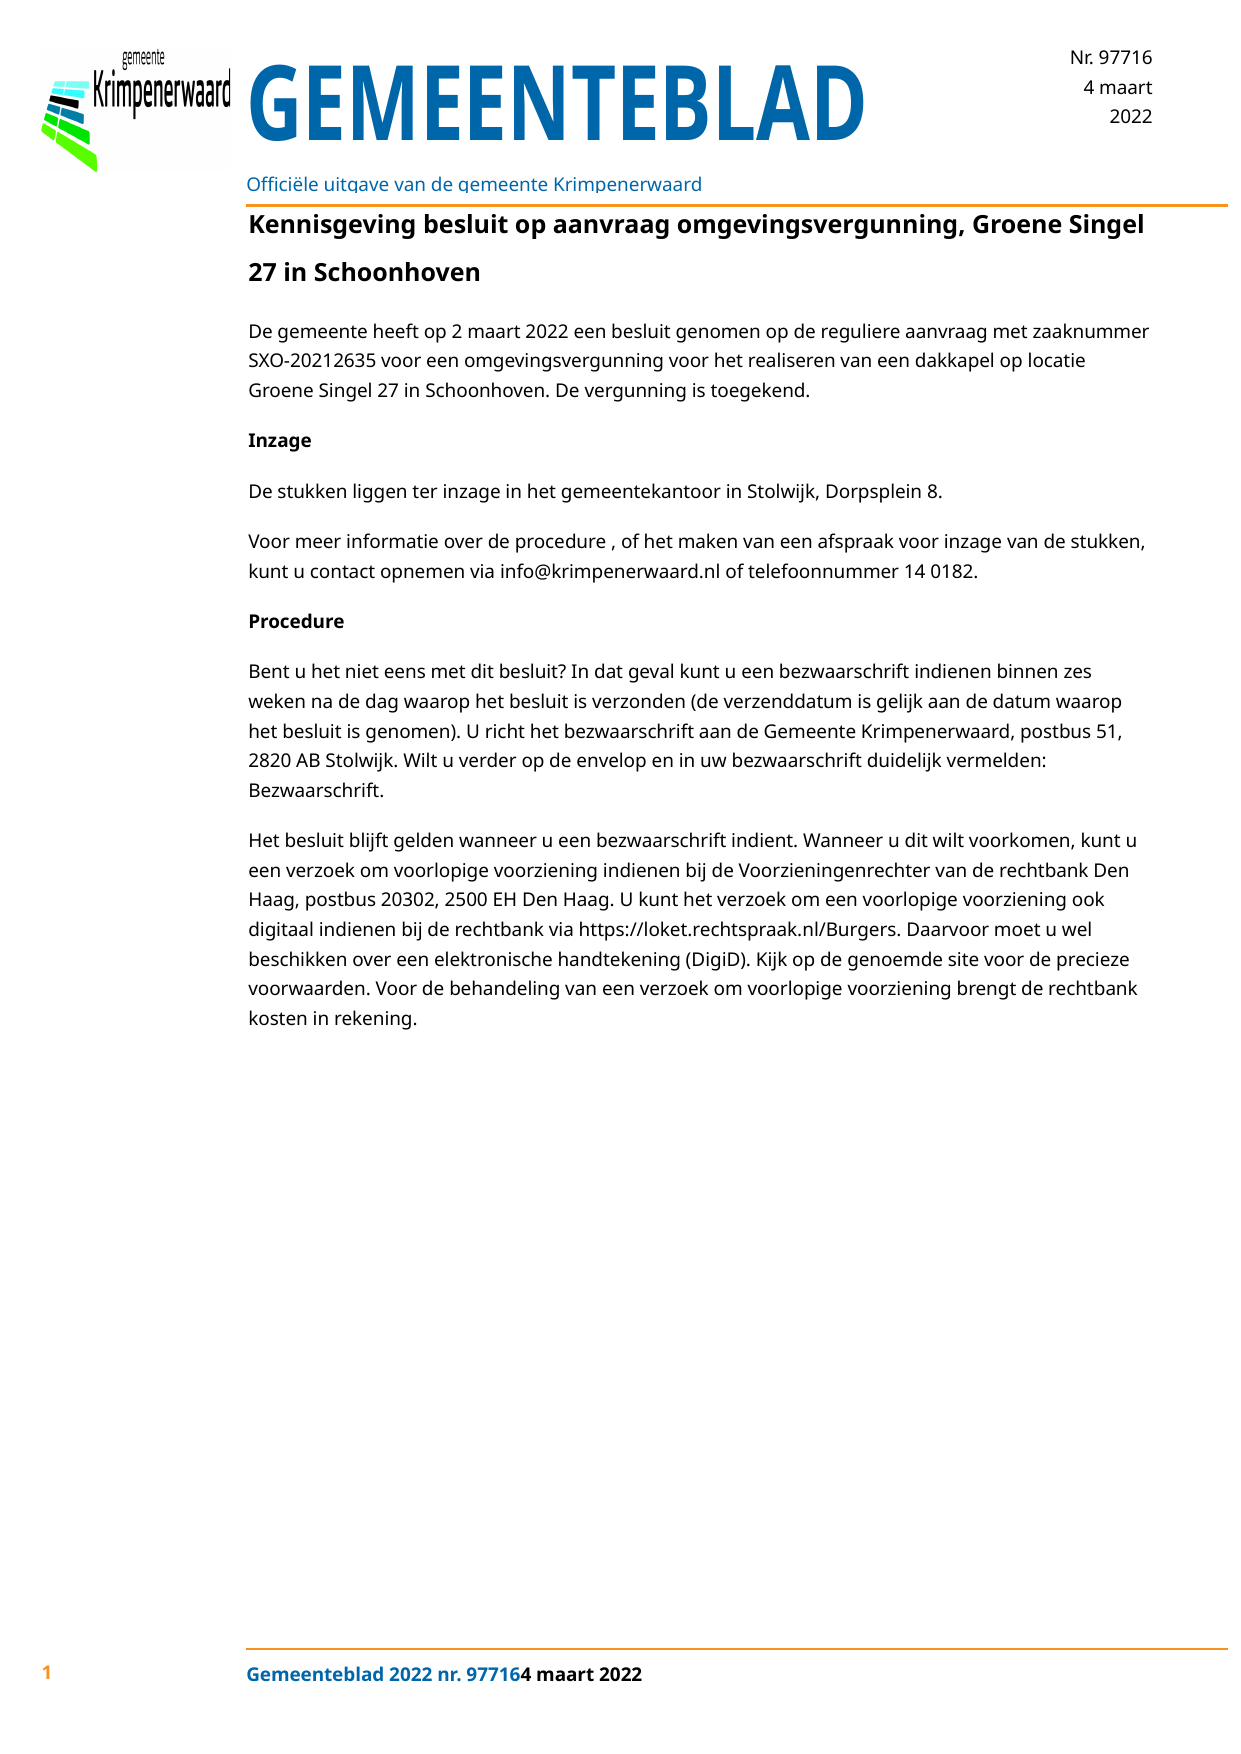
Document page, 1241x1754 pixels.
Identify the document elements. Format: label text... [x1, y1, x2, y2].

text De gemeente heeft op 2 maart 2022 een besluit genomen op de reguliere aanvraag met zaaknummer SXO-20212635 voor een omgevingsvergunning voor het realiseren van een dakkapel op locatie Groene Singel 27 in Schoonhoven. De vergunning is toegekend. [248, 318, 1152, 403]
picture [41, 47, 231, 172]
text Inzage [248, 427, 1152, 453]
text Kennisgeving besluit op aanvraag omgevingsvergunning, Groene Singel 27 in Schoonhoven [248, 207, 1152, 288]
text Bent u het niet eens met dit besluit? In dat geval kunt u een bezwaarschrift indienen binnen zes weken na de dag waarop het besluit is verzonden (de verzenddatum is gelijk aan de datum waarop het besluit is genomen). U richt het bezwaarschrift aan de Gemeente Krimpenerwaard, postbus 51, 2820 AB Stolwijk. Wilt u verder op de envelop en in uw bezwaarschrift duidelijk vermelden: Bezwaarschrift. [248, 659, 1152, 803]
text De stukken liggen ter inzage in het gemeentekantoor in Stolwijk, Dorpsplein 8. [248, 478, 1152, 504]
text Het besluit blijft gelden wanneer u een bezwaarschrift indient. Wanneer u dit wilt voorkomen, kunt u een verzoek om voorlopige voorziening indienen bij de Voorzieningenrechter van de rechtbank Den Haag, postbus 20302, 2500 EH Den Haag. U kunt het verzoek om een voorlopige voorziening ook digitaal indienen bij de rechtbank via https://loket.rechtspraak.nl/Burgers. Daarvoor moet u wel beschikken over een elektronische handtekening (DigiD). Kijk op de genoemde site voor de precieze voorwaarden. Voor de behandeling van een verzoek om voorlopige voorziening brengt de rechtbank kosten in rekening. [248, 827, 1152, 1031]
text Voor meer informatie over de procedure , of het maken van een afspraak voor inzage van de stukken, kunt u contact opnemen via info@krimpenerwaard.nl of telefoonnummer 14 0182. [248, 528, 1152, 584]
text Procedure [248, 608, 1152, 634]
